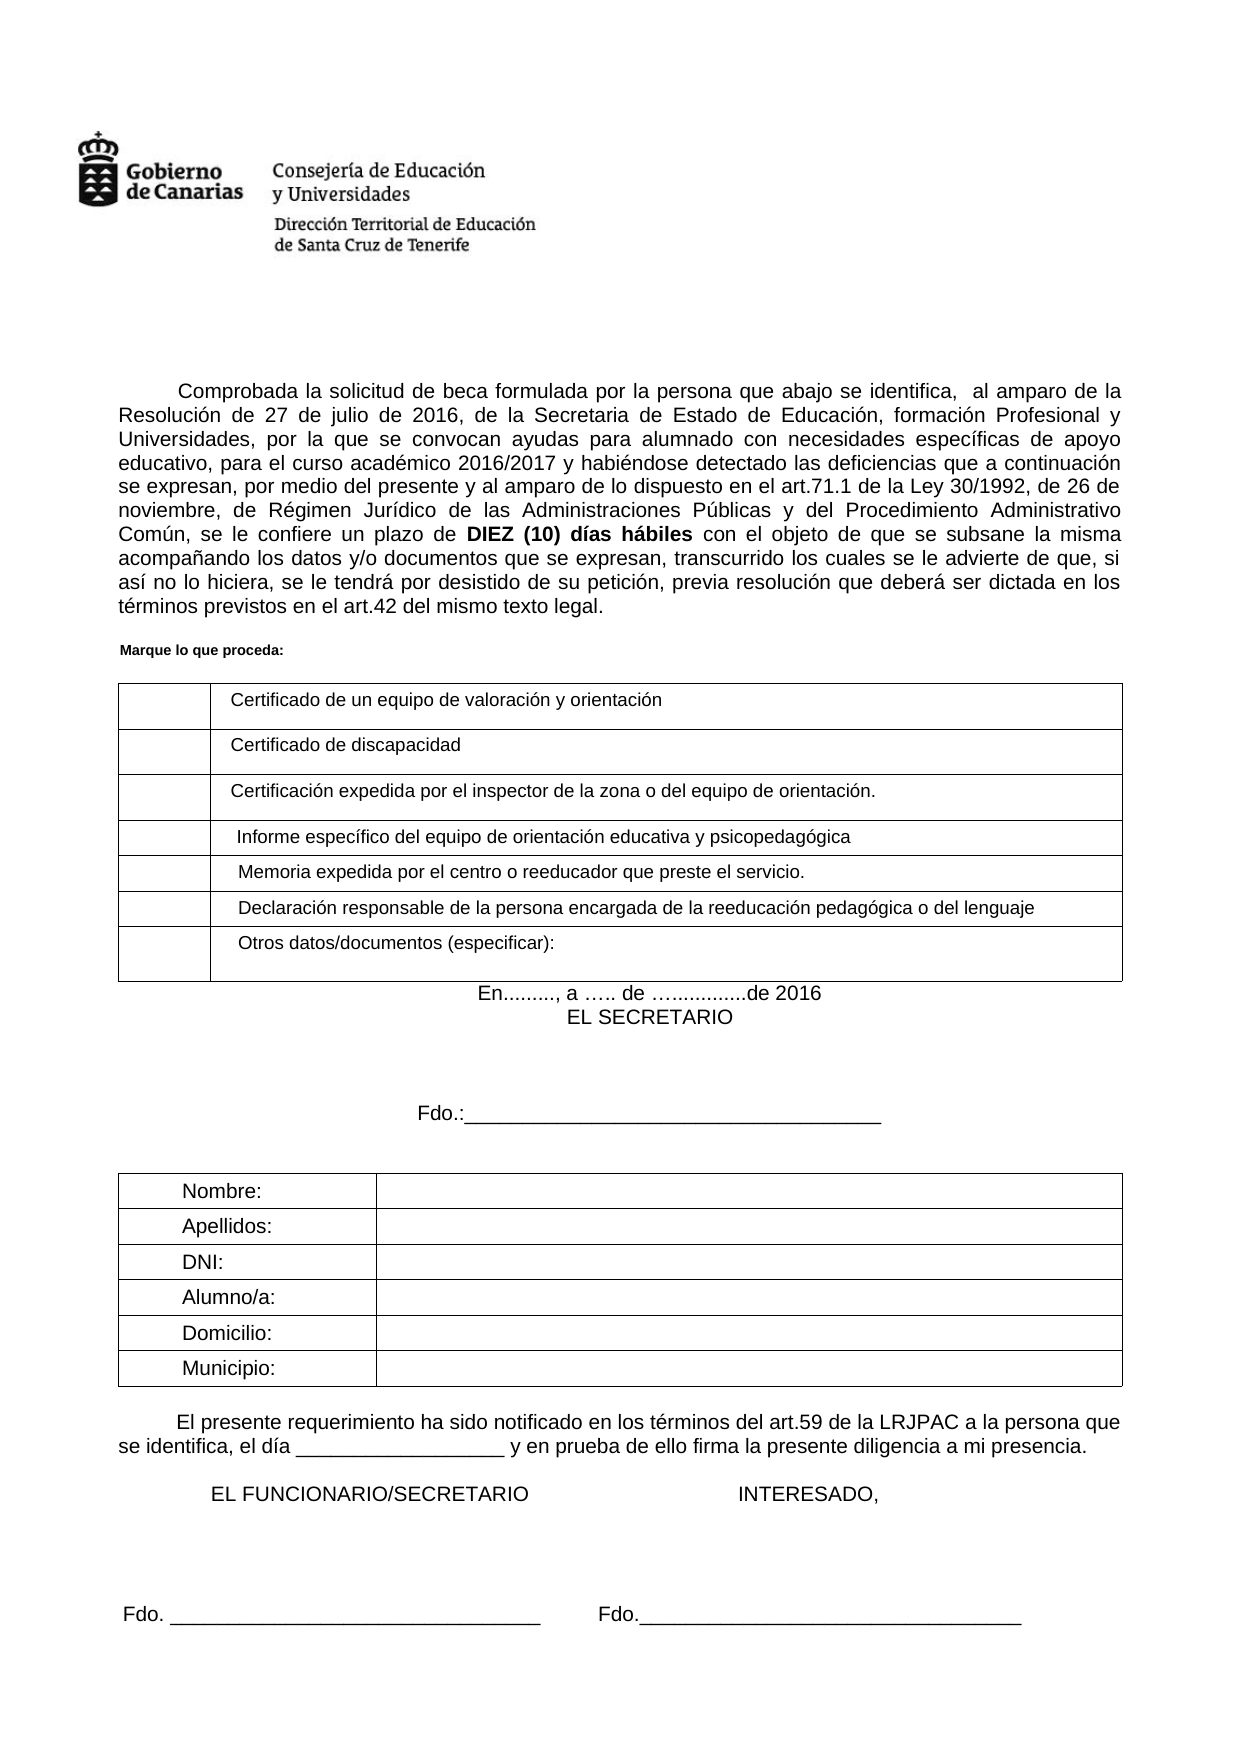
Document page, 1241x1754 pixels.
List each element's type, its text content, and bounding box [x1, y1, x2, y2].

table_cell [119, 775, 210, 820]
table_header Nombre: [119, 1174, 376, 1208]
table_cell [119, 892, 210, 926]
text En........., a ….. de ….............de 2016 [118, 982, 1122, 1005]
table_cell DNI: [119, 1245, 376, 1279]
table_cell Municipio: [119, 1351, 376, 1386]
table_cell Memoria expedida por el centro o reeducador que preste el servicio. [211, 856, 1122, 891]
text Fdo. ________________________________ Fdo._________________________________ [118, 1602, 1122, 1626]
table_header Certificado de un equipo de valoración y orientación [211, 684, 1122, 728]
table_cell Apellidos: [119, 1209, 376, 1244]
text Marque lo que proceda: [118, 642, 1122, 659]
picture [75, 130, 539, 258]
table_cell Certificación expedida por el inspector de la zona o del equipo de orientación. [211, 775, 1122, 820]
table_cell [119, 730, 210, 774]
table_cell Informe específico del equipo de orientación educativa y psicopedagógica [211, 821, 1122, 855]
table_header [377, 1174, 1122, 1208]
table_cell [377, 1245, 1122, 1279]
table_cell Certificado de discapacidad [211, 730, 1122, 774]
table_header [119, 684, 210, 728]
table_cell [377, 1209, 1122, 1244]
text Comprobada la solicitud de beca formulada por la persona que abajo se identifica, al amparo de la Resolución de 27 de julio de 2016, de la Secretaria de Estado de Educación, formación Profesional y Universidades, por la que se convocan ayudas para alumnado con necesidades específicas de apoyo educativo, para el curso académico 2016/2017 y habiéndose detectado las deficiencias que a continuación se expresan, por medio del presente y al amparo de lo dispuesto en el art.71.1 de la Ley 30/1992, de 26 de noviembre, de Régimen Jurídico de las Administraciones Públicas y del Procedimiento Administrativo Común, se le confiere un plazo de DIEZ (10) días hábiles con el objeto de que se subsane la misma acompañando los datos y/o documentos que se expresan, transcurrido los cuales se le advierte de que, si así no lo hiciera, se le tendrá por desistido de su petición, previa resolución que deberá ser dictada en los términos previstos en el art.42 del mismo texto legal. [118, 378, 1122, 618]
text Fdo.:____________________________________ [118, 1101, 1122, 1125]
table_cell [377, 1316, 1122, 1350]
table_cell Alumno/a: [119, 1280, 376, 1315]
table_cell [119, 821, 210, 855]
table_cell [119, 856, 210, 891]
table_cell [119, 927, 210, 981]
text EL FUNCIONARIO/SECRETARIO INTERESADO, [118, 1482, 1122, 1506]
text El presente requerimiento ha sido notificado en los términos del art.59 de la LRJPAC a la persona que se identifica, el día __________________ y en prueba de ello firma la presente diligencia a mi presencia. [118, 1410, 1122, 1458]
text EL SECRETARIO [118, 1005, 1122, 1029]
table_cell Declaración responsable de la persona encargada de la reeducación pedagógica o del lenguaje [211, 892, 1122, 926]
table_cell Domicilio: [119, 1316, 376, 1350]
table_cell [377, 1280, 1122, 1315]
table_cell Otros datos/documentos (especificar): [211, 927, 1122, 981]
table_cell [377, 1351, 1122, 1386]
